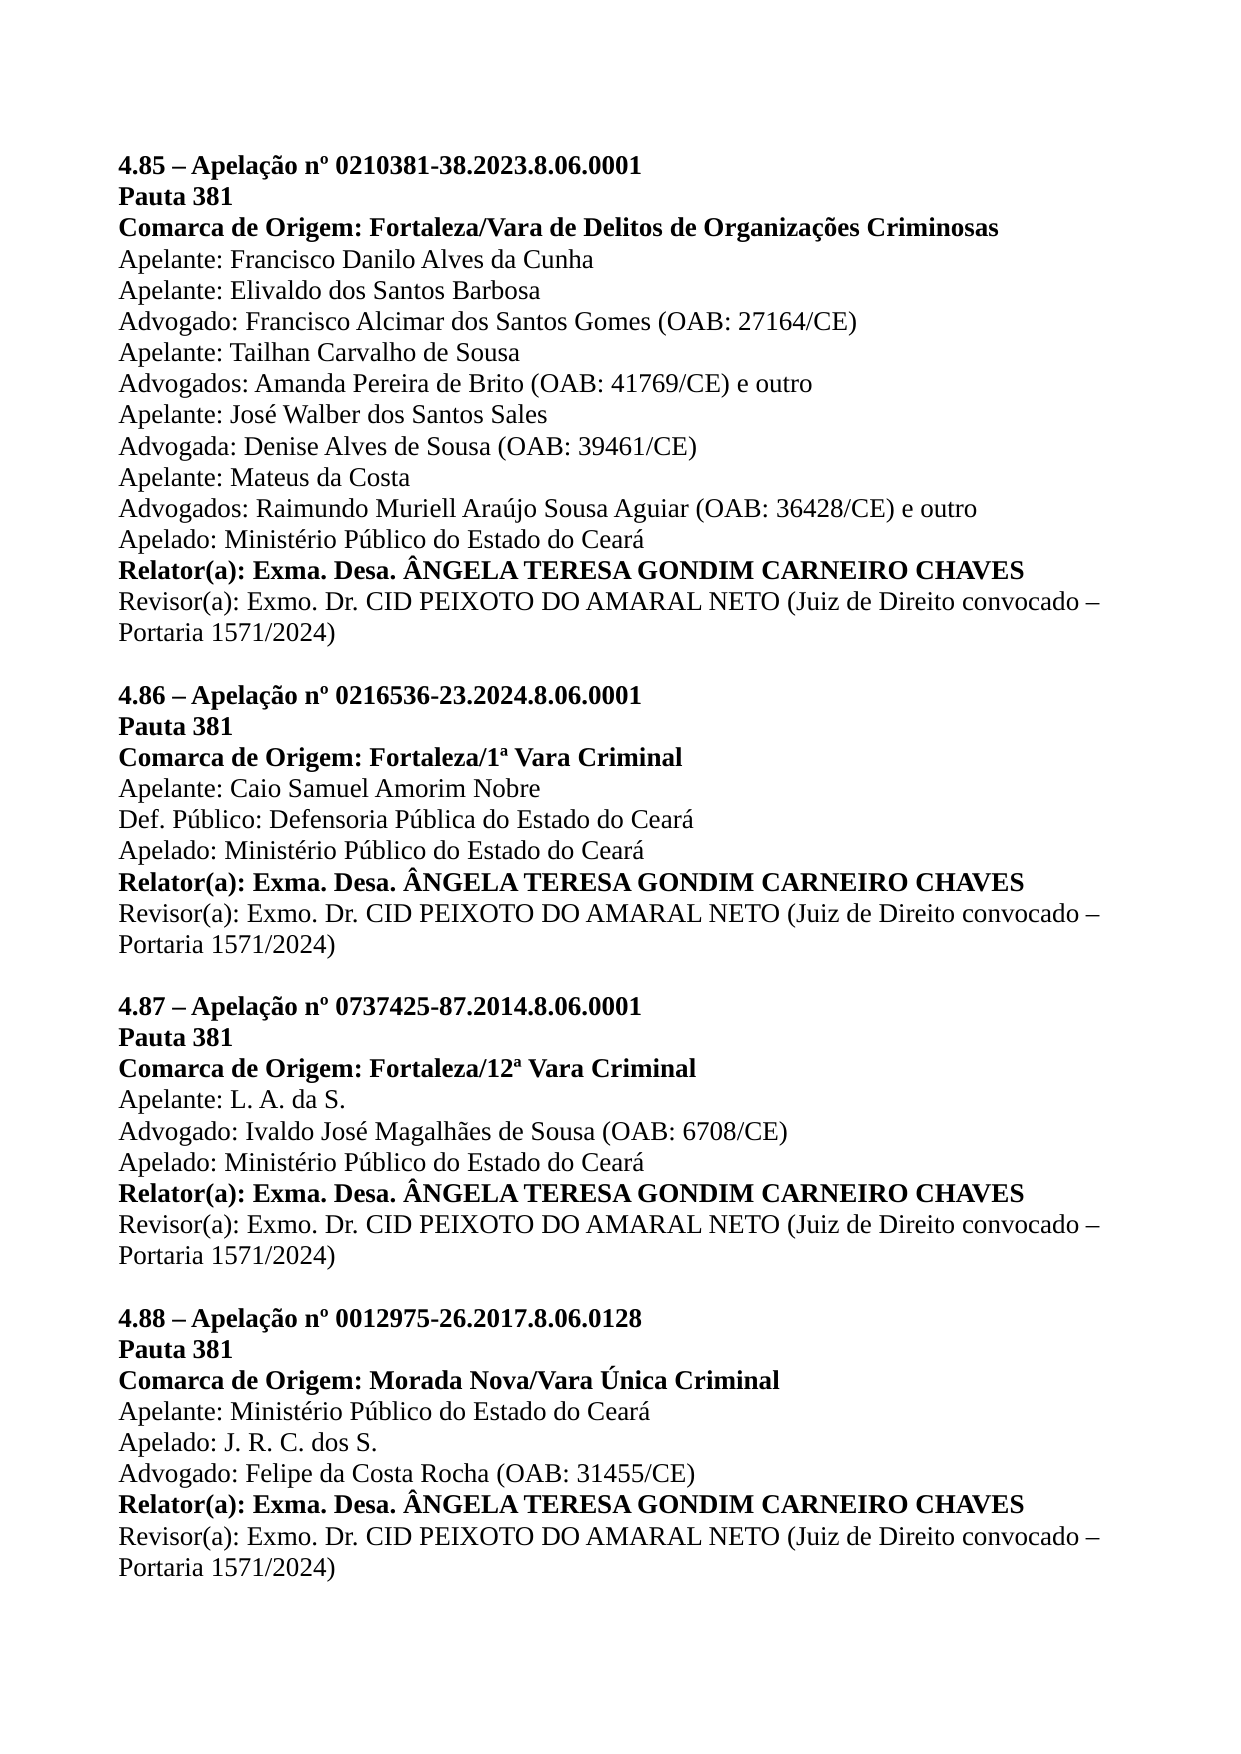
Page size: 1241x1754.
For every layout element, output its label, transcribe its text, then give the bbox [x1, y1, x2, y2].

text Apelado: Ministério Público do Estado do Ceará [118, 1146, 1122, 1177]
text Comarca de Origem: Fortaleza/12ª Vara Criminal [118, 1052, 1122, 1084]
text Advogado: Felipe da Costa Rocha (OAB: 31455/CE) [118, 1457, 1122, 1488]
text Relator(a): Exma. Desa. ÂNGELA TERESA GONDIM CARNEIRO CHAVES [118, 1488, 1122, 1520]
text Advogada: Denise Alves de Sousa (OAB: 39461/CE) [118, 429, 1122, 461]
text 4.88 – Apelação nº 0012975-26.2017.8.06.0128 [118, 1302, 1122, 1333]
text Advogados: Raimundo Muriell Araújo Sousa Aguiar (OAB: 36428/CE) e outro [118, 492, 1122, 523]
text Apelado: J. R. C. dos S. [118, 1426, 1122, 1457]
text Relator(a): Exma. Desa. ÂNGELA TERESA GONDIM CARNEIRO CHAVES [118, 1177, 1122, 1208]
text Apelante: Mateus da Costa [118, 461, 1122, 492]
text Relator(a): Exma. Desa. ÂNGELA TERESA GONDIM CARNEIRO CHAVES [118, 554, 1122, 585]
text Apelante: Francisco Danilo Alves da Cunha [118, 243, 1122, 274]
text Revisor(a): Exmo. Dr. CID PEIXOTO DO AMARAL NETO (Juiz de Direito convocado – Portaria 1571/2024) [118, 1520, 1122, 1582]
text Relator(a): Exma. Desa. ÂNGELA TERESA GONDIM CARNEIRO CHAVES [118, 866, 1122, 897]
text Revisor(a): Exmo. Dr. CID PEIXOTO DO AMARAL NETO (Juiz de Direito convocado – Portaria 1571/2024) [118, 897, 1122, 959]
text Revisor(a): Exmo. Dr. CID PEIXOTO DO AMARAL NETO (Juiz de Direito convocado – Portaria 1571/2024) [118, 585, 1122, 648]
text 4.86 – Apelação nº 0216536-23.2024.8.06.0001 [118, 679, 1122, 710]
text Pauta 381 [118, 1333, 1122, 1364]
text Advogado: Francisco Alcimar dos Santos Gomes (OAB: 27164/CE) [118, 305, 1122, 336]
text Comarca de Origem: Fortaleza/1ª Vara Criminal [118, 741, 1122, 772]
text Pauta 381 [118, 710, 1122, 741]
text Apelante: Ministério Público do Estado do Ceará [118, 1395, 1122, 1426]
text Apelante: Caio Samuel Amorim Nobre [118, 772, 1122, 803]
text Apelado: Ministério Público do Estado do Ceará [118, 523, 1122, 554]
text Comarca de Origem: Morada Nova/Vara Única Criminal [118, 1364, 1122, 1395]
text Apelado: Ministério Público do Estado do Ceará [118, 834, 1122, 866]
text 4.85 – Apelação nº 0210381-38.2023.8.06.0001 [118, 149, 1122, 180]
text Apelante: L. A. da S. [118, 1084, 1122, 1115]
text Def. Público: Defensoria Pública do Estado do Ceará [118, 803, 1122, 834]
text Apelante: Elivaldo dos Santos Barbosa [118, 274, 1122, 305]
text Pauta 381 [118, 180, 1122, 212]
text Pauta 381 [118, 1021, 1122, 1052]
text 4.87 – Apelação nº 0737425-87.2014.8.06.0001 [118, 990, 1122, 1021]
text Advogado: Ivaldo José Magalhães de Sousa (OAB: 6708/CE) [118, 1115, 1122, 1146]
text Apelante: José Walber dos Santos Sales [118, 398, 1122, 429]
text Apelante: Tailhan Carvalho de Sousa [118, 336, 1122, 367]
text Revisor(a): Exmo. Dr. CID PEIXOTO DO AMARAL NETO (Juiz de Direito convocado – Portaria 1571/2024) [118, 1208, 1122, 1271]
text Comarca de Origem: Fortaleza/Vara de Delitos de Organizações Criminosas [118, 212, 1122, 243]
text Advogados: Amanda Pereira de Brito (OAB: 41769/CE) e outro [118, 367, 1122, 398]
